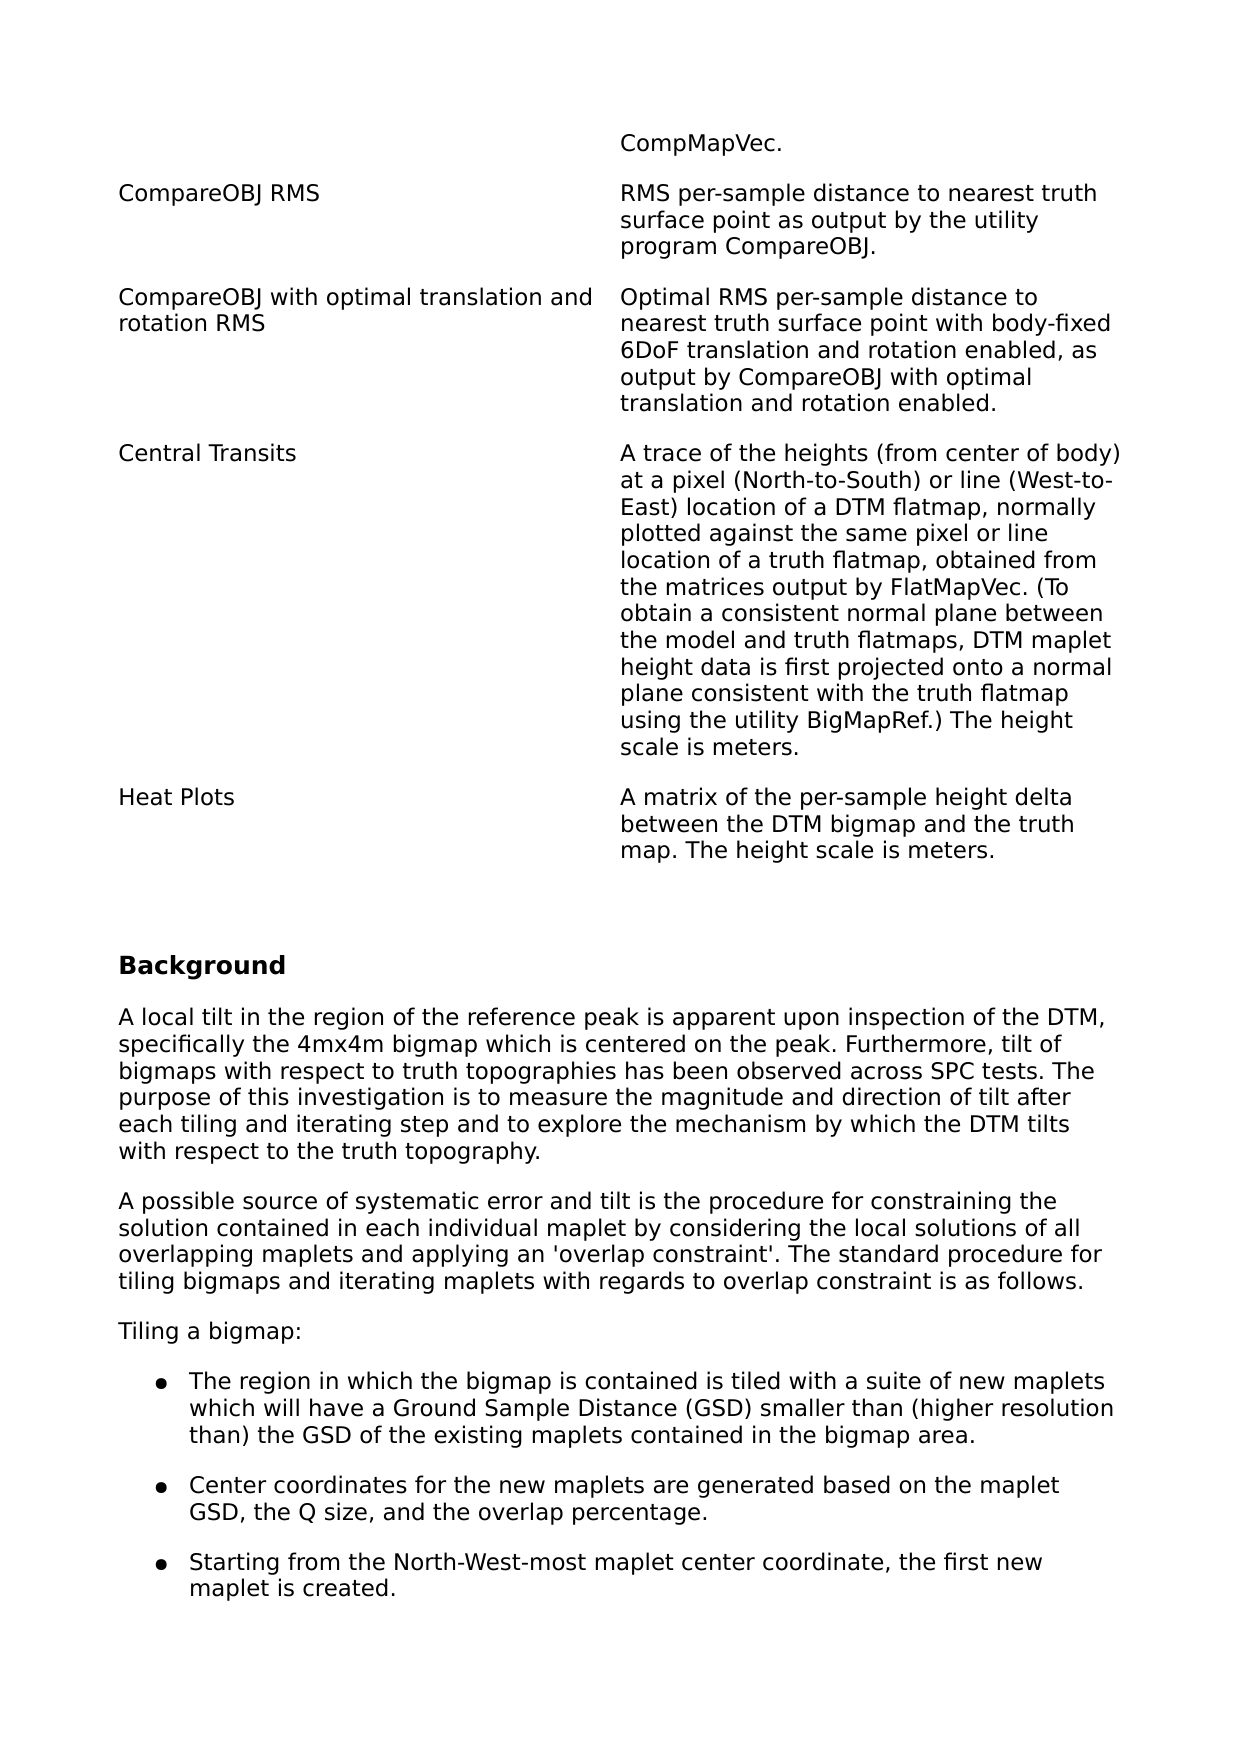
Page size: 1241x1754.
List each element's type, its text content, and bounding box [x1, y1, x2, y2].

table_cell Central Transits [118, 429, 620, 772]
table_cell A matrix of the per-sample height delta between the DTM bigmap and the truth map. The height scale is meters. [620, 772, 1122, 876]
list Starting from the North-West-most maplet center coordinate, the first new maplet is created. [153, 1549, 1122, 1602]
table_cell RMS per-sample distance to nearest truth surface point as output by the utility program CompareOBJ. [620, 168, 1122, 272]
table_cell A trace of the heights (from center of body) at a pixel (North-to-South) or line (West-to-East) location of a DTM flatmap, normally plotted against the same pixel or line location of a truth flatmap, obtained from the matrices output by FlatMapVec. (To obtain a consistent normal plane between the model and truth flatmaps, DTM maplet height data is first projected onto a normal plane consistent with the truth flatmap using the utility BigMapRef.) The height scale is meters. [620, 429, 1122, 772]
table_cell CompareOBJ RMS [118, 168, 620, 272]
table_cell Heat Plots [118, 772, 620, 876]
list Center coordinates for the new maplets are generated based on the maplet GSD, the Q size, and the overlap percentage. [153, 1472, 1122, 1525]
text A possible source of systematic error and tilt is the procedure for constraining the solution contained in each individual maplet by considering the local solutions of all overlapping maplets and applying an 'overlap constraint'. The standard procedure for tiling bigmaps and iterating maplets with regards to overlap constraint is as follows. [118, 1188, 1122, 1295]
text Tiling a bigmap: [118, 1318, 1122, 1345]
table_cell Optimal RMS per-sample distance to nearest truth surface point with body-fixed 6DoF translation and rotation enabled, as output by CompareOBJ with optimal translation and rotation enabled. [620, 272, 1122, 429]
subtitle Background [118, 951, 1122, 980]
table_cell CompMapVec. [620, 118, 1122, 168]
list The region in which the bigmap is contained is tiled with a suite of new maplets which will have a Ground Sample Distance (GSD) smaller than (higher resolution than) the GSD of the existing maplets contained in the bigmap area. [153, 1368, 1122, 1448]
table_cell CompareOBJ with optimal translation and rotation RMS [118, 272, 620, 429]
table_cell [118, 118, 620, 168]
text A local tilt in the region of the reference peak is apparent upon inspection of the DTM, specifically the 4mx4m bigmap which is centered on the peak. Furthermore, tilt of bigmaps with respect to truth topographies has been observed across SPC tests. The purpose of this investigation is to measure the magnitude and direction of tilt after each tiling and iterating step and to explore the mechanism by which the DTM tilts with respect to the truth topography. [118, 1004, 1122, 1164]
